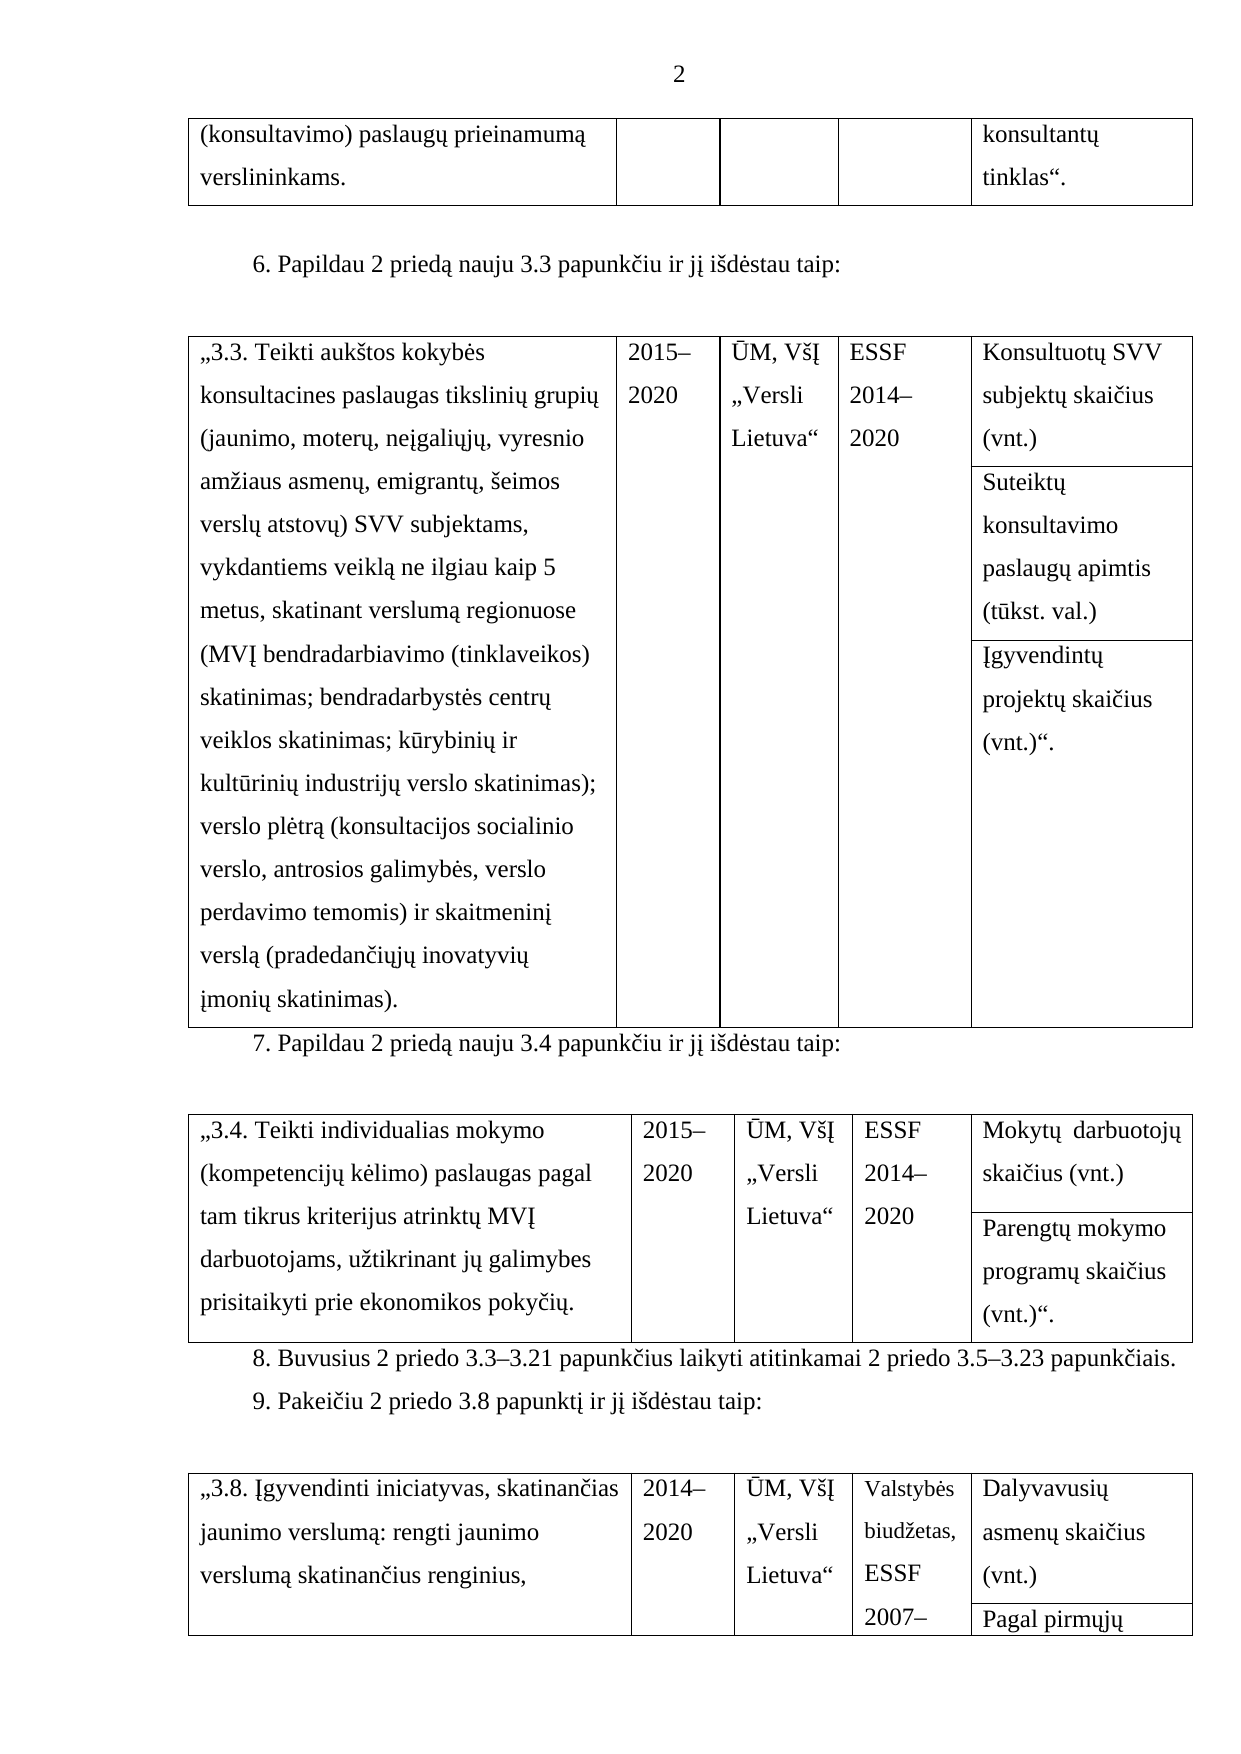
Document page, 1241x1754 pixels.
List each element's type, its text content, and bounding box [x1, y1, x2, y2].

table_header „3.8. Įgyvendinti iniciatyvas, skatinančias jaunimo verslumą: rengti jaunimo verslumą skatinančius renginius, [189, 1474, 631, 1635]
table_header ESSF 2014–2020 [853, 1115, 971, 1342]
table_header Mokytų darbuotojų skaičius (vnt.) [972, 1115, 1192, 1212]
table_header Valstybės biudžetas, ESSF 2007– [853, 1474, 971, 1635]
table_header 2015–2020 [617, 337, 719, 1027]
table_header (konsultavimo) paslaugų prieinamumą verslininkams. [189, 119, 616, 205]
table_header ESSF 2014–2020 [839, 337, 971, 1027]
table_header [617, 119, 719, 205]
table_cell Suteiktų konsultavimo paslaugų apimtis (tūkst. val.) [972, 467, 1192, 639]
text 9. Pakeičiu 2 priedo 3.8 papunktį ir jį išdėstau taip: [177, 1386, 1181, 1415]
table_cell Įgyvendintų projektų skaičius (vnt.)“. [972, 641, 1192, 1027]
table_cell Parengtų mokymo programų skaičius (vnt.)“. [972, 1213, 1192, 1342]
table_header 2014–2020 [632, 1474, 734, 1635]
table_header „3.4. Teikti individualias mokymo (kompetencijų kėlimo) paslaugas pagal tam tikrus kriterijus atrinktų MVĮ darbuotojams, užtikrinant jų galimybes prisitaikyti prie ekonomikos pokyčių. [189, 1115, 631, 1342]
table_header 2015–2020 [632, 1115, 734, 1342]
table_cell Pagal pirmųjų [972, 1604, 1192, 1635]
table_header Dalyvavusių asmenų skaičius (vnt.) [972, 1474, 1192, 1603]
table_header „3.3. Teikti aukštos kokybės konsultacines paslaugas tikslinių grupių (jaunimo, moterų, neįgaliųjų, vyresnio amžiaus asmenų, emigrantų, šeimos verslų atstovų) SVV subjektams, vykdantiems veiklą ne ilgiau kaip 5 metus, skatinant verslumą regionuose (MVĮ bendradarbiavimo (tinklaveikos) skatinimas; bendradarbystės centrų veiklos skatinimas; kūrybinių ir kultūrinių industrijų verslo skatinimas); verslo plėtrą (konsultacijos socialinio verslo, antrosios galimybės, verslo perdavimo temomis) ir skaitmeninį verslą (pradedančiųjų inovatyvių įmonių skatinimas). [189, 337, 616, 1027]
table_header ŪM, VšĮ „Versli Lietuva“ [735, 1115, 852, 1342]
text 7. Papildau 2 priedą nauju 3.4 papunkčiu ir jį išdėstau taip: [177, 1028, 1181, 1056]
table_header [839, 119, 971, 205]
text 6. Papildau 2 priedą nauju 3.3 papunkčiu ir jį išdėstau taip: [177, 249, 1181, 278]
text 8. Buvusius 2 priedo 3.3–3.21 papunkčius laikyti atitinkamai 2 priedo 3.5–3.23 papunkčiais. [177, 1343, 1181, 1372]
table_header konsultantų tinklas“. [972, 119, 1192, 205]
table_header Konsultuotų SVV subjektų skaičius (vnt.) [972, 337, 1192, 466]
table_header ŪM, VšĮ „Versli Lietuva“ [735, 1474, 852, 1635]
table_header ŪM, VšĮ „Versli Lietuva“ [721, 337, 838, 1027]
table_header [721, 119, 838, 205]
